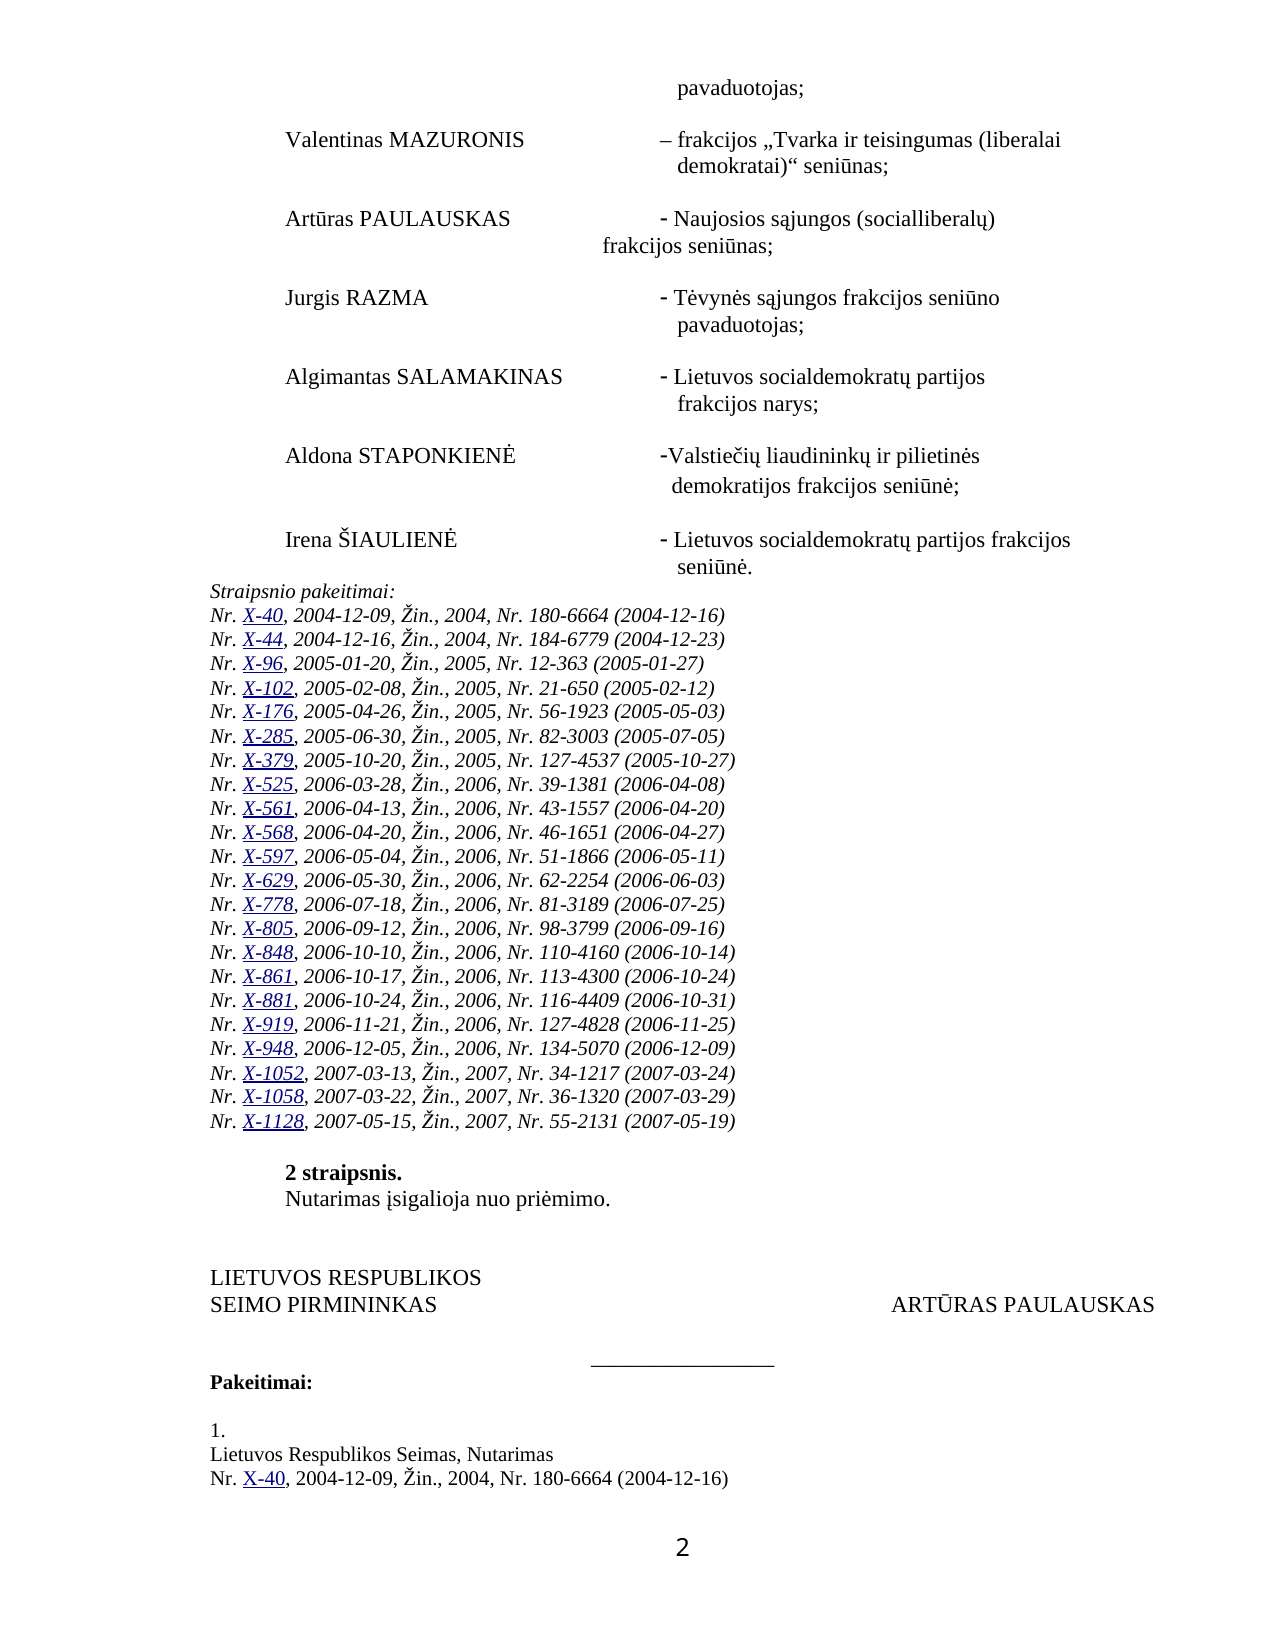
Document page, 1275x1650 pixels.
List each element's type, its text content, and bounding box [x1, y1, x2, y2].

text 2 straipsnis. [210, 1159, 1153, 1185]
text frakcijos seniūnas; [585, 232, 1155, 258]
text Nr. X-40, 2004-12-09, Žin., 2004, Nr. 180-6664 (2004-12-16) [210, 603, 1155, 627]
text Nr. X-848, 2006-10-10, Žin., 2006, Nr. 110-4160 (2006-10-14) [210, 940, 1155, 964]
text Pakeitimai: [210, 1370, 1155, 1394]
text Aldona STAPONKIENĖ -Valstiečių liaudininkų ir pilietinės [210, 442, 1155, 469]
text SEIMO PIRMININKAS ARTŪRAS PAULAUSKAS [210, 1291, 1155, 1317]
text Artūras PAULAUSKAS - Naujosios sąjungos (socialliberalų) [210, 205, 1155, 232]
text Nr. X-948, 2006-12-05, Žin., 2006, Nr. 134-5070 (2006-12-09) [210, 1036, 1155, 1060]
text demokratijos frakcijos seniūnė; [210, 469, 1155, 500]
text Nr. X-102, 2005-02-08, Žin., 2005, Nr. 21-650 (2005-02-12) [210, 675, 1155, 699]
text Nr. X-285, 2005-06-30, Žin., 2005, Nr. 82-3003 (2005-07-05) [210, 723, 1155, 748]
text seniūnė. [210, 553, 1155, 579]
text Nr. X-96, 2005-01-20, Žin., 2005, Nr. 12-363 (2005-01-27) [210, 651, 1155, 675]
text Straipsnio pakeitimai: [210, 579, 1153, 603]
text ________________ [210, 1343, 1155, 1370]
text Nr. X-805, 2006-09-12, Žin., 2006, Nr. 98-3799 (2006-09-16) [210, 916, 1155, 940]
text Nr. X-568, 2006-04-20, Žin., 2006, Nr. 46-1651 (2006-04-27) [210, 820, 1155, 844]
text Nr. X-379, 2005-10-20, Žin., 2005, Nr. 127-4537 (2005-10-27) [210, 748, 1155, 772]
text Algimantas SALAMAKINAS - Lietuvos socialdemokratų partijos [285, 363, 1155, 390]
text Jurgis RAZMA - Tėvynės sąjungos frakcijos seniūno [210, 284, 1155, 311]
text Nr. X-561, 2006-04-13, Žin., 2006, Nr. 43-1557 (2006-04-20) [210, 796, 1155, 820]
text Nr. X-525, 2006-03-28, Žin., 2006, Nr. 39-1381 (2006-04-08) [210, 772, 1155, 796]
text Lietuvos Respublikos Seimas, Nutarimas [210, 1442, 1155, 1466]
text Nr. X-1128, 2007-05-15, Žin., 2007, Nr. 55-2131 (2007-05-19) [210, 1108, 1155, 1133]
text LIETUVOS RESPUBLIKOS [210, 1264, 1155, 1291]
text Nr. X-778, 2006-07-18, Žin., 2006, Nr. 81-3189 (2006-07-25) [210, 892, 1155, 916]
text Nr. X-919, 2006-11-21, Žin., 2006, Nr. 127-4828 (2006-11-25) [210, 1012, 1155, 1036]
text Nutarimas įsigalioja nuo priėmimo. [210, 1185, 1153, 1212]
text Nr. X-881, 2006-10-24, Žin., 2006, Nr. 116-4409 (2006-10-31) [210, 988, 1155, 1012]
text demokratai)“ seniūnas; [285, 153, 1155, 179]
text Nr. X-861, 2006-10-17, Žin., 2006, Nr. 113-4300 (2006-10-24) [210, 964, 1155, 988]
text frakcijos narys; [285, 390, 1155, 416]
text Nr. X-176, 2005-04-26, Žin., 2005, Nr. 56-1923 (2005-05-03) [210, 699, 1155, 723]
text Nr. X-40, 2004-12-09, Žin., 2004, Nr. 180-6664 (2004-12-16) [210, 1466, 1155, 1490]
text Irena ŠIAULIENĖ - Lietuvos socialdemokratų partijos frakcijos [210, 526, 1155, 553]
text Nr. X-629, 2006-05-30, Žin., 2006, Nr. 62-2254 (2006-06-03) [210, 868, 1155, 892]
text pavaduotojas; [285, 73, 1155, 100]
text Nr. X-1058, 2007-03-22, Žin., 2007, Nr. 36-1320 (2007-03-29) [210, 1084, 1155, 1108]
text Valentinas MAZURONIS – frakcijos „Tvarka ir teisingumas (liberalai [285, 126, 1155, 153]
text Nr. X-1052, 2007-03-13, Žin., 2007, Nr. 34-1217 (2007-03-24) [210, 1060, 1155, 1084]
text pavaduotojas; [210, 311, 1155, 337]
text Nr. X-44, 2004-12-16, Žin., 2004, Nr. 184-6779 (2004-12-23) [210, 627, 1155, 651]
text 1. [210, 1418, 1155, 1442]
text Nr. X-597, 2006-05-04, Žin., 2006, Nr. 51-1866 (2006-05-11) [210, 844, 1155, 868]
